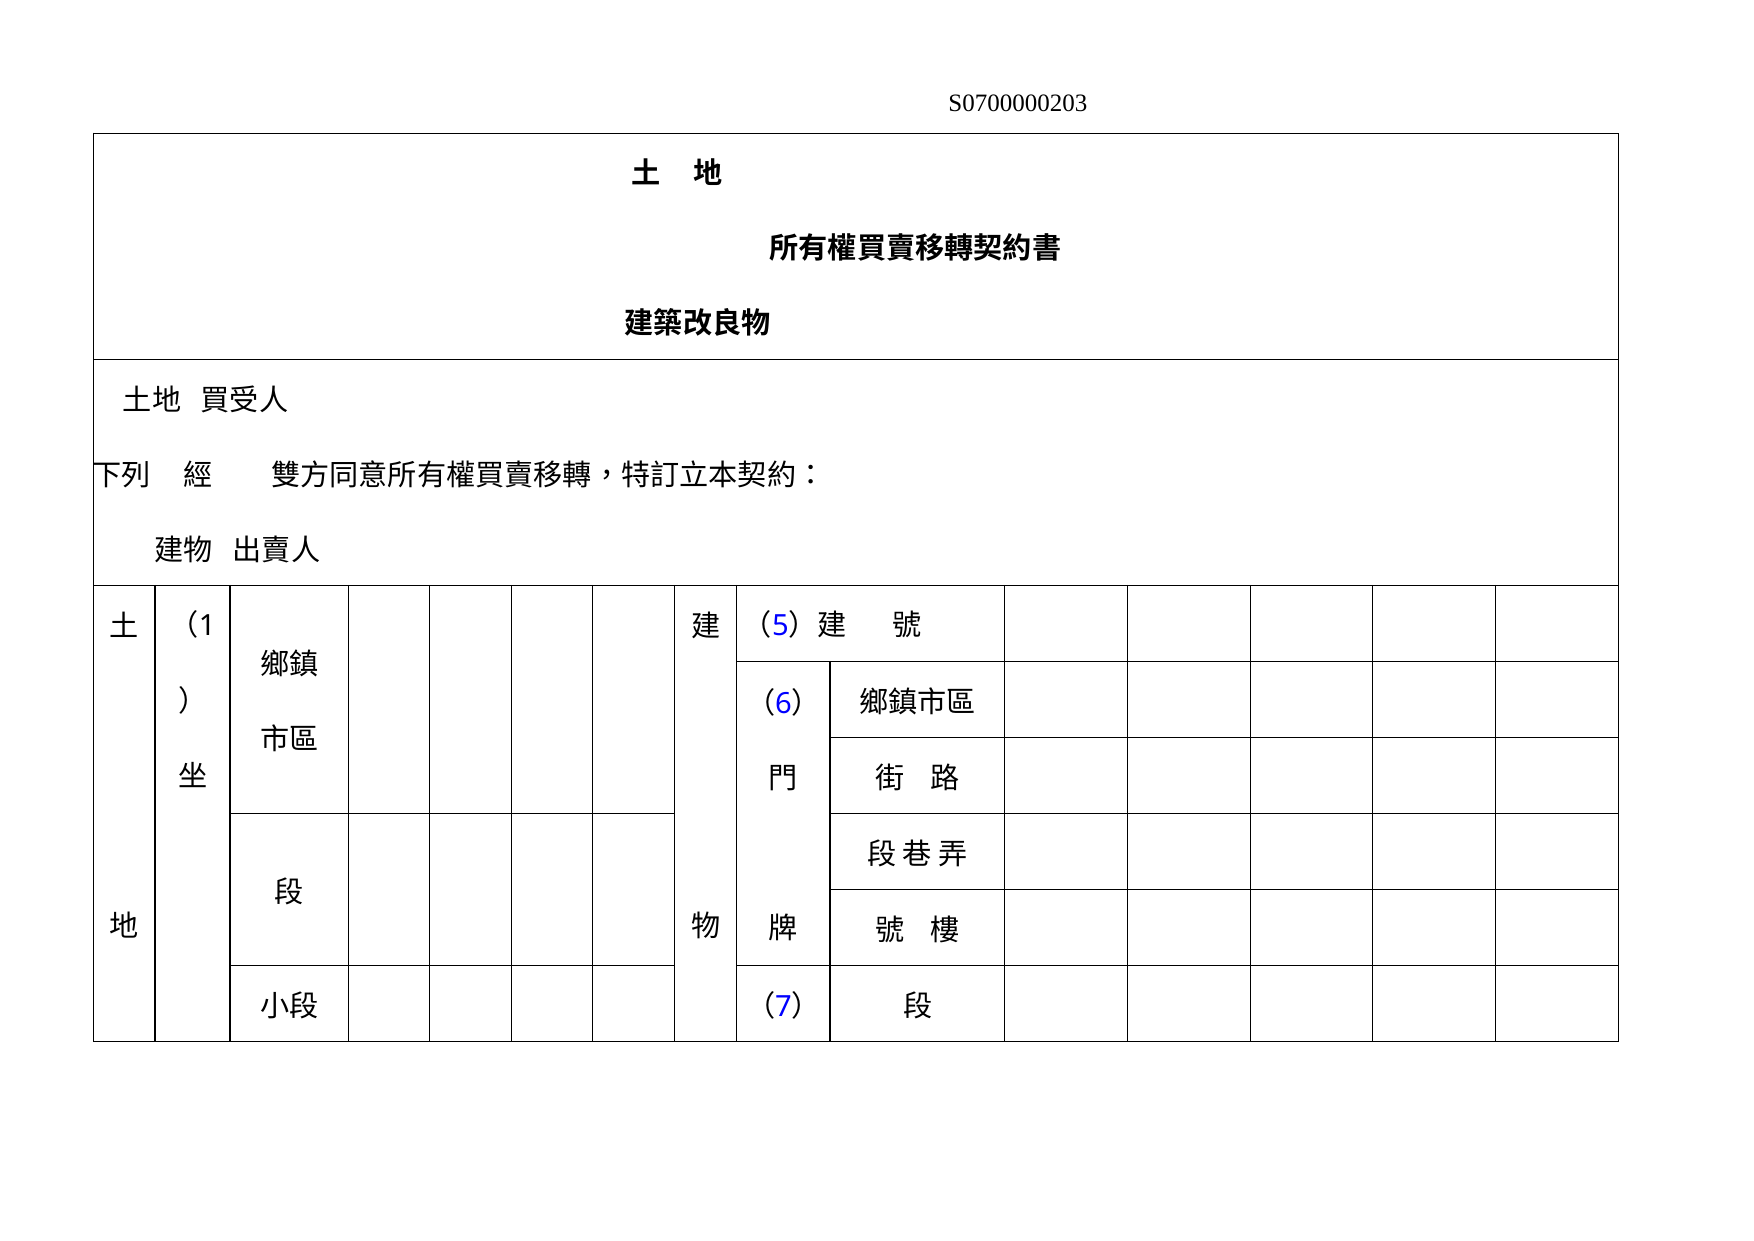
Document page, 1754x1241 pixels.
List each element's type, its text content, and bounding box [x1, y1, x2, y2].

table_header 土 地 所有權買賣移轉契約書 建築改良物 [94, 134, 1618, 359]
table_cell [1373, 814, 1495, 889]
table_cell [1619, 661, 1661, 737]
table_cell （7） [737, 966, 829, 1041]
table_cell [1619, 889, 1661, 965]
table_cell [1496, 738, 1618, 813]
table_cell [1128, 814, 1250, 889]
table_cell [1005, 662, 1127, 737]
table_cell [1373, 662, 1495, 737]
table_cell [1619, 965, 1661, 1041]
table_cell [593, 586, 674, 813]
table_cell 鄉鎮市區 [831, 662, 1004, 737]
table_cell [1373, 738, 1495, 813]
table_cell [1496, 890, 1618, 965]
table_cell [1496, 966, 1618, 1041]
table_cell 號 樓 [831, 890, 1004, 965]
table_cell [1251, 966, 1372, 1041]
table_cell [1496, 586, 1618, 661]
table_cell [1251, 890, 1372, 965]
table_cell [1373, 890, 1495, 965]
table_cell （1） 坐 落 [156, 586, 229, 1041]
table_cell [1619, 813, 1661, 889]
table_cell （5）建 號 [737, 586, 1004, 661]
table_cell 小段 [231, 966, 348, 1041]
table_cell [1128, 738, 1250, 813]
table_cell [349, 814, 429, 965]
table_cell [512, 966, 592, 1041]
table_cell [430, 586, 511, 813]
table_cell [1005, 586, 1127, 661]
table_cell 段 [831, 966, 1004, 1041]
table_cell [1373, 586, 1495, 661]
table_cell [1005, 966, 1127, 1041]
table_cell 土地 買受人 下列 經 雙方同意所有權買賣移轉，特訂立本契約： 建物 出賣人 [94, 360, 1618, 585]
table_cell [512, 586, 592, 813]
table_cell [1496, 662, 1618, 737]
table_cell （6） 門 牌 [737, 662, 829, 965]
table_cell 街 路 [831, 738, 1004, 813]
table_cell [1619, 359, 1661, 585]
table_cell [1128, 586, 1250, 661]
table_cell [1005, 738, 1127, 813]
table_cell [1496, 814, 1618, 889]
table_cell [349, 586, 429, 813]
table_cell [1251, 662, 1372, 737]
table_cell 土 地 標 示 [94, 586, 154, 1041]
table_cell [593, 814, 674, 965]
table_cell [1251, 586, 1372, 661]
table_cell [593, 966, 674, 1041]
table_cell [1251, 738, 1372, 813]
table_cell [349, 966, 429, 1041]
table_header [1619, 133, 1661, 359]
table_cell 段 [231, 814, 348, 965]
table_cell 鄉鎮 市區 [231, 586, 348, 813]
table_cell 建 物 標 示 [675, 586, 736, 1041]
table_cell [1128, 890, 1250, 965]
table_cell [512, 814, 592, 965]
table_cell [1251, 814, 1372, 889]
table_cell [430, 966, 511, 1041]
table_cell [1373, 966, 1495, 1041]
table_cell [1005, 814, 1127, 889]
table_cell [1128, 662, 1250, 737]
table_cell 段 巷 弄 [831, 814, 1004, 889]
table_cell [1619, 585, 1661, 661]
table_cell [430, 814, 511, 965]
table_cell [1128, 966, 1250, 1041]
table_cell [1005, 890, 1127, 965]
table_cell [1619, 737, 1661, 813]
